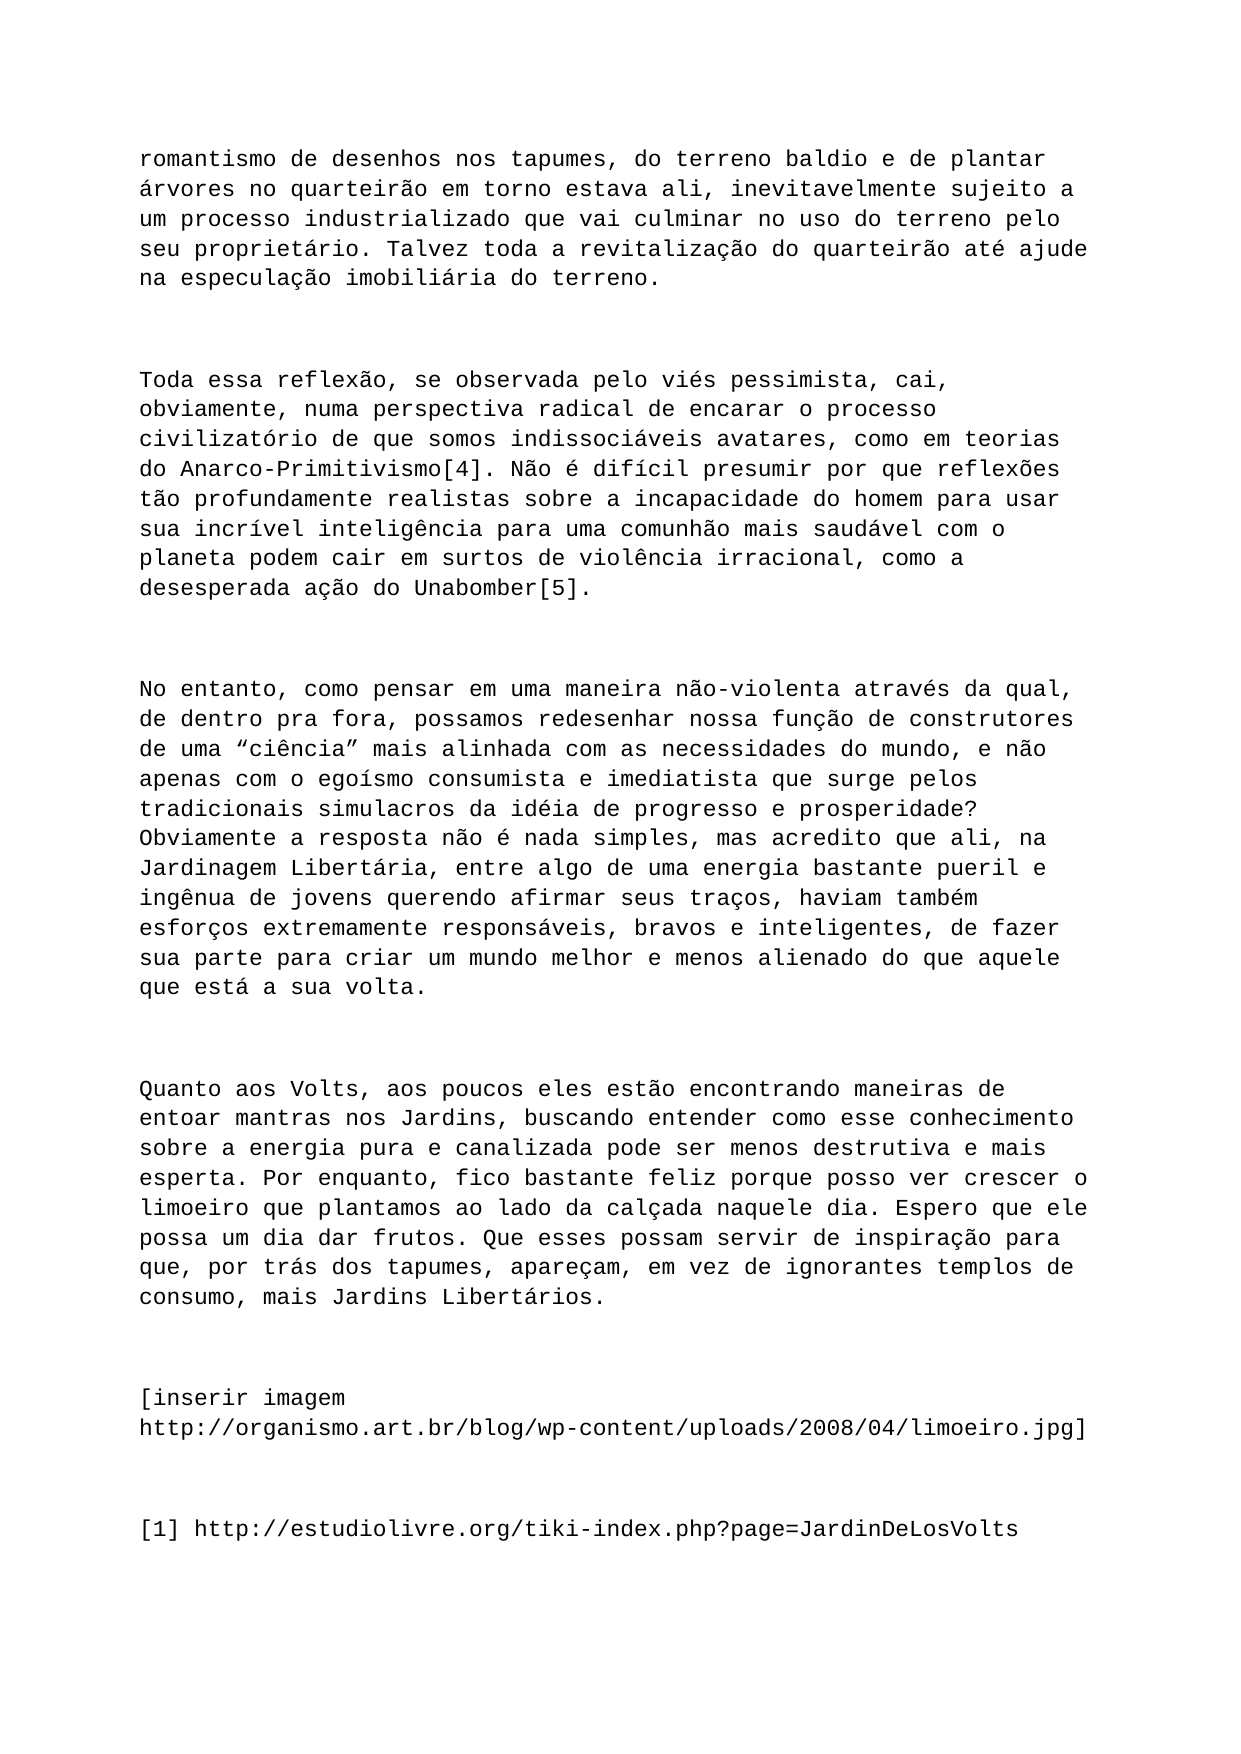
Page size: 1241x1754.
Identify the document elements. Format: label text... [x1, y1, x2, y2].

text No entanto, como pensar em uma maneira não-violenta através da qual, de dentro pra fora, possamos redesenhar nossa função de construtores de uma “ciência” mais alinhada com as necessidades do mundo, e não apenas com o egoísmo consumista e imediatista que surge pelos tradicionais simulacros da idéia de progresso e prosperidade? Obviamente a resposta não é nada simples, mas acredito que ali, na Jardinagem Libertária, entre algo de uma energia bastante pueril e ingênua de jovens querendo afirmar seus traços, haviam também esforços extremamente responsáveis, bravos e inteligentes, de fazer sua parte para criar um mundo melhor e menos alienado do que aquele que está a sua volta. [139, 678, 1101, 1002]
text Toda essa reflexão, se observada pelo viés pessimista, cai, obviamente, numa perspectiva radical de encarar o processo civilizatório de que somos indissociáveis avatares, como em teorias do Anarco-Primitivismo[4]. Não é difícil presumir por que reflexões tão profundamente realistas sobre a incapacidade do homem para usar sua incrível inteligência para uma comunhão mais saudável com o planeta podem cair em surtos de violência irracional, como a desesperada ação do Unabomber[5]. [139, 368, 1101, 602]
text Quanto aos Volts, aos poucos eles estão encontrando maneiras de entoar mantras nos Jardins, buscando entender como esse conhecimento sobre a energia pura e canalizada pode ser menos destrutiva e mais esperta. Por enquanto, fico bastante feliz porque posso ver crescer o limoeiro que plantamos ao lado da calçada naquele dia. Espero que ele possa um dia dar frutos. Que esses possam servir de inspiração para que, por trás dos tapumes, apareçam, em vez de ignorantes templos de consumo, mais Jardins Libertários. [139, 1077, 1101, 1311]
text [1] http://estudiolivre.org/tiki-index.php?page=JardinDeLosVolts [139, 1518, 1101, 1544]
text [inserir imagem http://organismo.art.br/blog/wp-content/uploads/2008/04/limoeiro.jpg] [139, 1387, 1101, 1442]
text romantismo de desenhos nos tapumes, do terreno baldio e de plantar árvores no quarteirão em torno estava ali, inevitavelmente sujeito a um processo industrializado que vai culminar no uso do terreno pelo seu proprietário. Talvez toda a revitalização do quarteirão até ajude na especulação imobiliária do terreno. [139, 148, 1101, 293]
